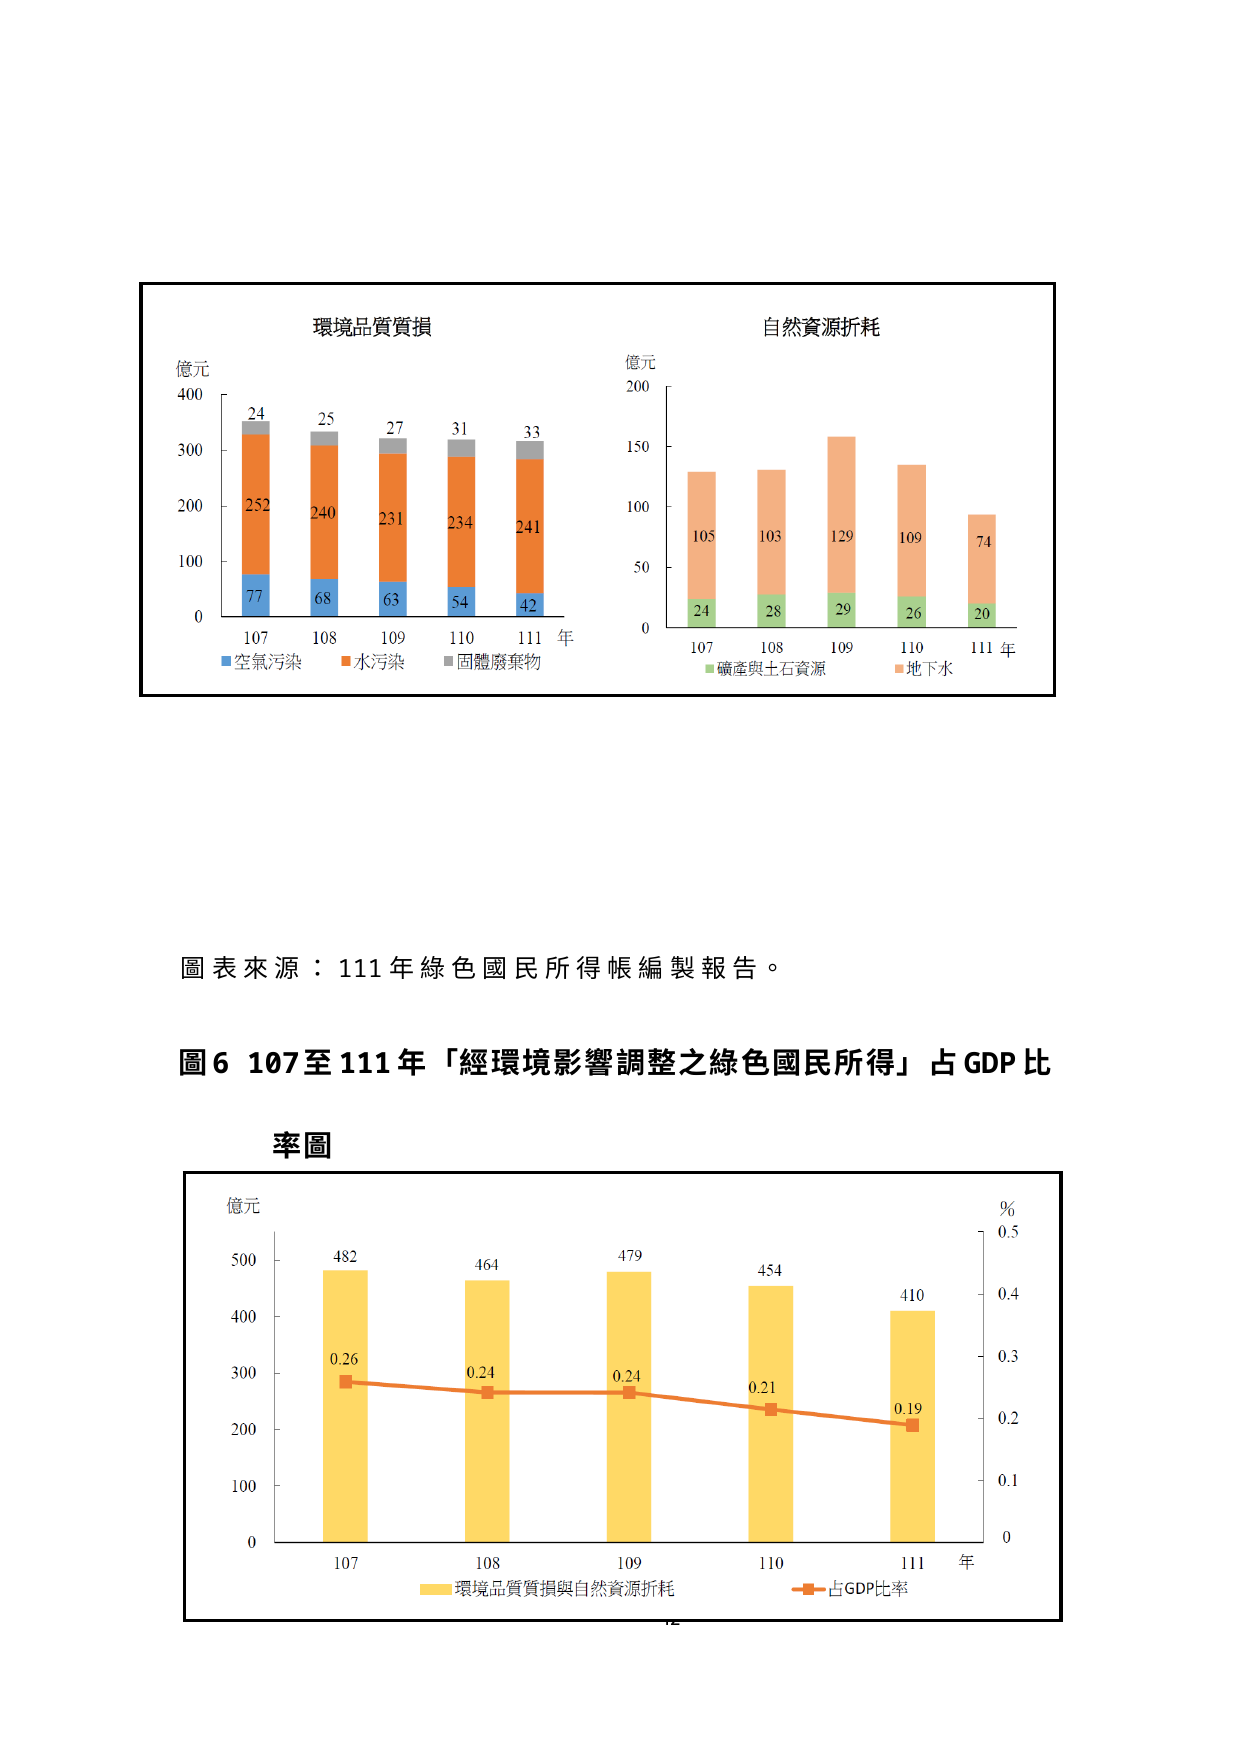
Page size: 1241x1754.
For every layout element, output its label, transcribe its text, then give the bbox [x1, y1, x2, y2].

text 圖6 107至111年「經環境影響調整之綠色國民所得」占GDP比率圖 [177, 977, 1063, 1165]
text 圖5 107至111年「環境品質質損值」及「自然資源折耗值」趨勢圖 [133, 227, 1063, 415]
text 圖表來源：111年綠色國民所得帳編製報告。 [177, 915, 1063, 977]
text 「 [1056, 415, 1063, 477]
